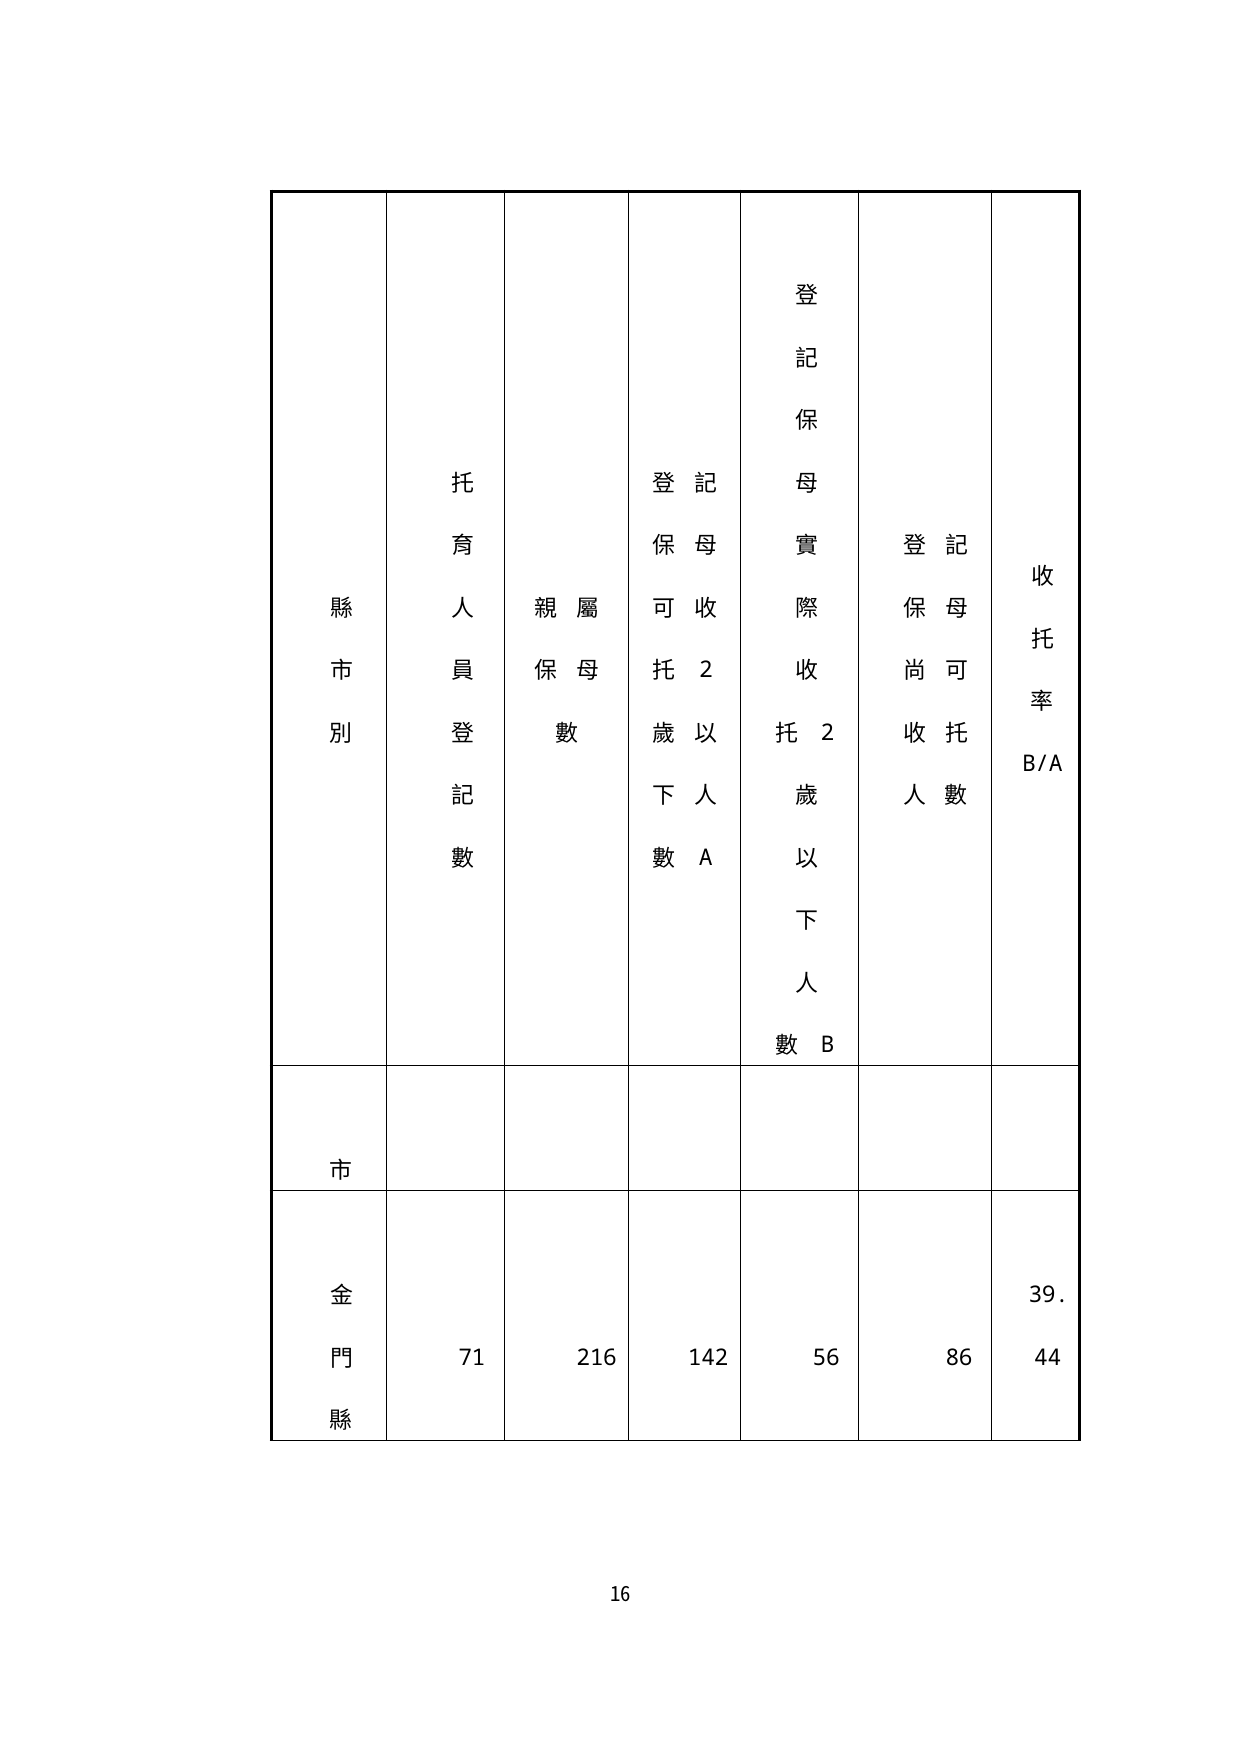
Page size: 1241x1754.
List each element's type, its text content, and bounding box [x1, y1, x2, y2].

table_cell [741, 1066, 858, 1189]
table_cell [629, 1066, 740, 1189]
table_header 登記保母可收托2歲以下人數A [629, 193, 740, 1064]
table_header 登記保母尚可收托人數 [859, 193, 991, 1064]
table_cell 71 [387, 1191, 504, 1439]
table_cell [992, 1066, 1078, 1189]
table_cell [387, 1066, 504, 1189]
table_cell [505, 1066, 628, 1189]
table_header 收托率 B/A [992, 193, 1078, 1064]
table_cell 39.44 [992, 1191, 1078, 1439]
table_cell 市 [273, 1066, 386, 1189]
table_cell 86 [859, 1191, 991, 1439]
table_cell 216 [505, 1191, 628, 1439]
table_cell [859, 1066, 991, 1189]
table_header 登記保母實際收托2歲以下人數B [741, 193, 858, 1064]
table_cell 56 [741, 1191, 858, 1439]
table_header 托育人員登記數 [387, 193, 504, 1064]
table_header 親屬保母數 [505, 193, 628, 1064]
table_cell 142 [629, 1191, 740, 1439]
table_header 縣市別 [273, 193, 386, 1064]
table_cell 金門縣 [273, 1191, 386, 1439]
